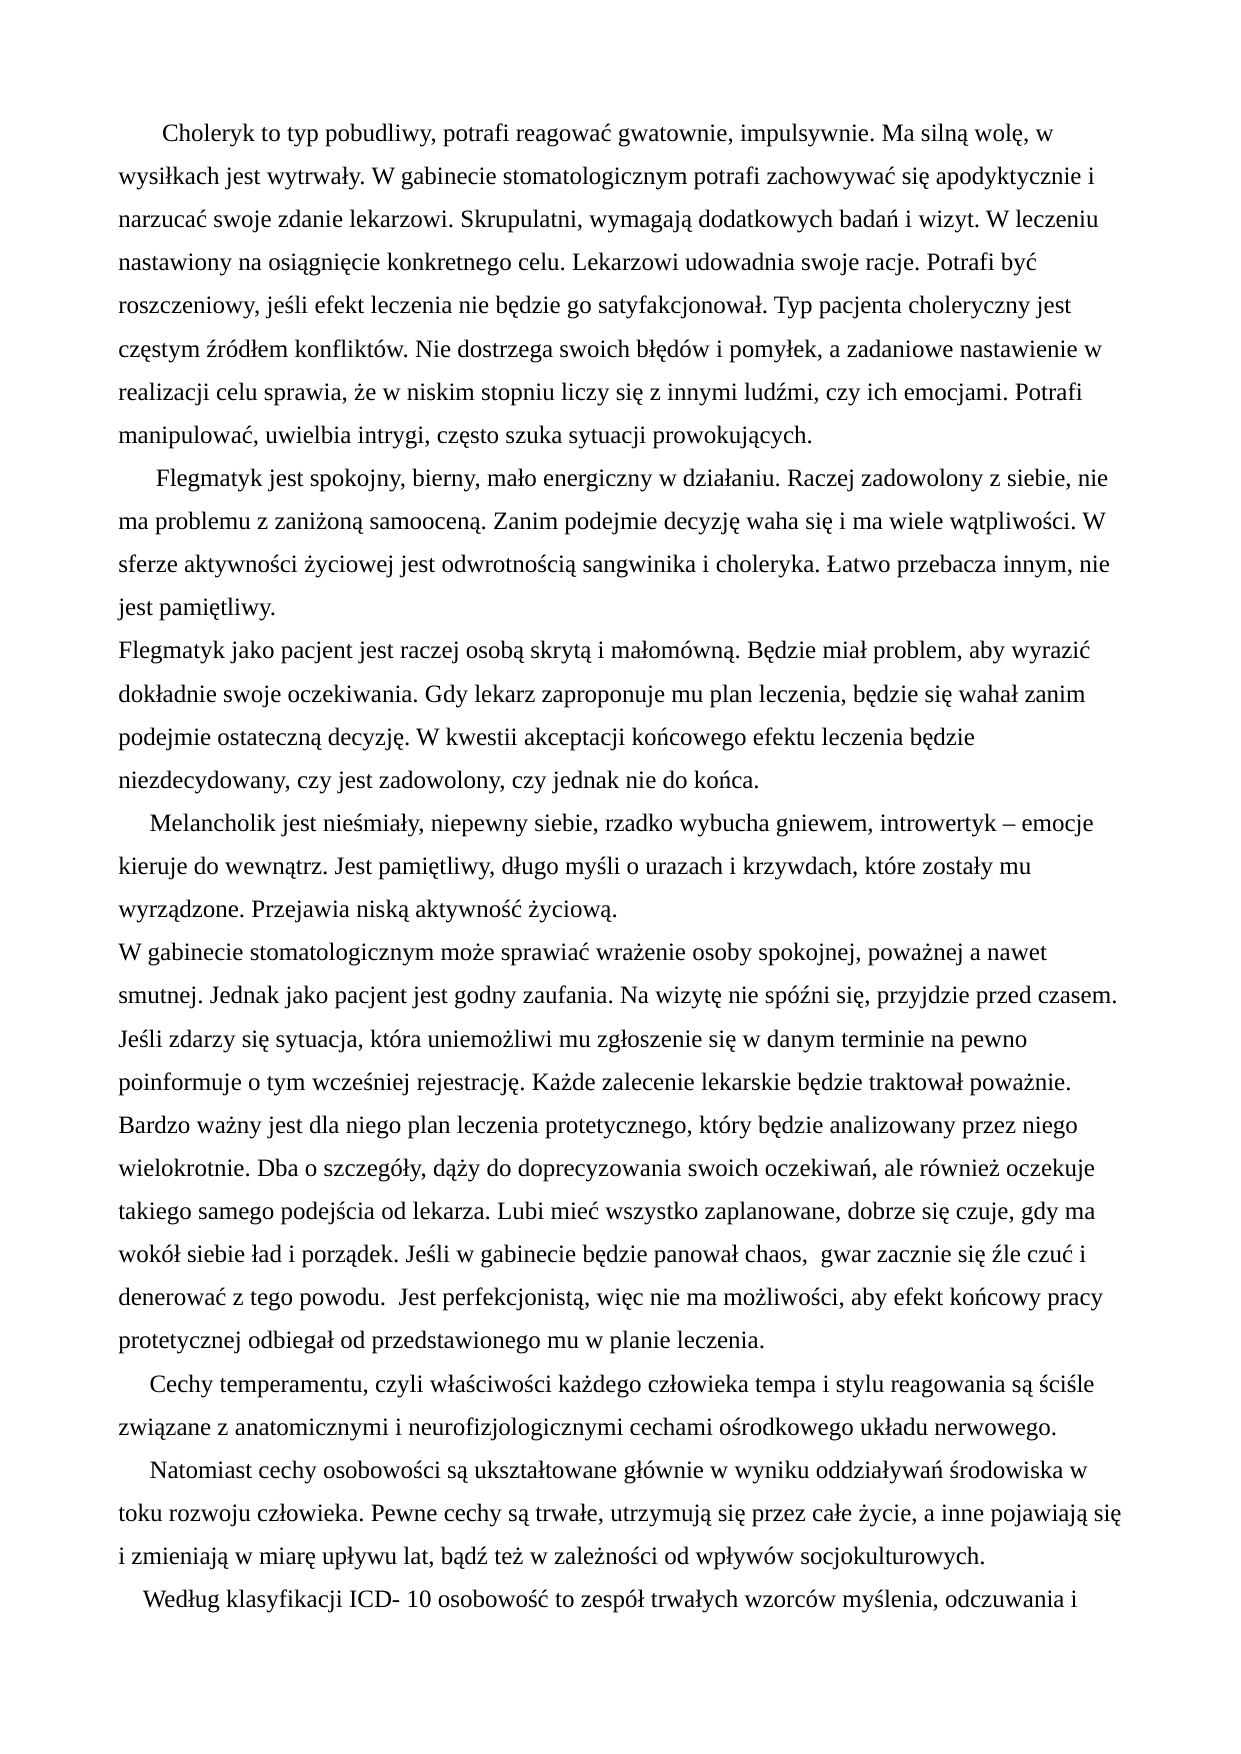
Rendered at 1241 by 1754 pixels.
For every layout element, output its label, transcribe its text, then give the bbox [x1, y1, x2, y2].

text Choleryk to typ pobudliwy, potrafi reagować gwatownie, impulsywnie. Ma silną wolę, w wysiłkach jest wytrwały. W gabinecie stomatologicznym potrafi zachowywać się apodyktycznie i narzucać swoje zdanie lekarzowi. Skrupulatni, wymagają dodatkowych badań i wizyt. W leczeniu nastawiony na osiągnięcie konkretnego celu. Lekarzowi udowadnia swoje racje. Potrafi być roszczeniowy, jeśli efekt leczenia nie będzie go satyfakcjonował. Typ pacjenta choleryczny jest częstym źródłem konfliktów. Nie dostrzega swoich błędów i pomyłek, a zadaniowe nastawienie w realizacji celu sprawia, że w niskim stopniu liczy się z innymi ludźmi, czy ich emocjami. Potrafi manipulować, uwielbia intrygi, często szuka sytuacji prowokujących. [118, 118, 1122, 449]
text Melancholik jest nieśmiały, niepewny siebie, rzadko wybucha gniewem, introwertyk – emocje kieruje do wewnątrz. Jest pamiętliwy, długo myśli o urazach i krzywdach, które zostały mu wyrządzone. Przejawia niską aktywność życiową. [118, 808, 1122, 923]
text Natomiast cechy osobowości są ukształtowane głównie w wyniku oddziaływań środowiska w toku rozwoju człowieka. Pewne cechy są trwałe, utrzymują się przez całe życie, a inne pojawiają się i zmieniają w miarę upływu lat, bądź też w zależności od wpływów socjokulturowych. [118, 1455, 1122, 1570]
text Według klasyfikacji ICD- 10 osobowość to zespół trwałych wzorców myślenia, odczuwania i [118, 1584, 1122, 1613]
text W gabinecie stomatologicznym może sprawiać wrażenie osoby spokojnej, poważnej a nawet smutnej. Jednak jako pacjent jest godny zaufania. Na wizytę nie spóźni się, przyjdzie przed czasem. Jeśli zdarzy się sytuacja, która uniemożliwi mu zgłoszenie się w danym terminie na pewno poinformuje o tym wcześniej rejestrację. Każde zalecenie lekarskie będzie traktował poważnie. Bardzo ważny jest dla niego plan leczenia protetycznego, który będzie analizowany przez niego wielokrotnie. Dba o szczegóły, dąży do doprecyzowania swoich oczekiwań, ale również oczekuje takiego samego podejścia od lekarza. Lubi mieć wszystko zaplanowane, dobrze się czuje, gdy ma wokół siebie ład i porządek. Jeśli w gabinecie będzie panował chaos, gwar zacznie się źle czuć i denerować z tego powodu. Jest perfekcjonistą, więc nie ma możliwości, aby efekt końcowy pracy protetycznej odbiegał od przedstawionego mu w planie leczenia. [118, 937, 1122, 1354]
text Flegmatyk jako pacjent jest raczej osobą skrytą i małomówną. Będzie miał problem, aby wyrazić dokładnie swoje oczekiwania. Gdy lekarz zaproponuje mu plan leczenia, będzie się wahał zanim podejmie ostateczną decyzję. W kwestii akceptacji końcowego efektu leczenia będzie niezdecydowany, czy jest zadowolony, czy jednak nie do końca. [118, 636, 1122, 794]
text Flegmatyk jest spokojny, bierny, mało energiczny w działaniu. Raczej zadowolony z siebie, nie ma problemu z zaniżoną samooceną. Zanim podejmie decyzję waha się i ma wiele wątpliwości. W sferze aktywności życiowej jest odwrotnością sangwinika i choleryka. Łatwo przebacza innym, nie jest pamiętliwy. [118, 463, 1122, 621]
text Cechy temperamentu, czyli właściwości każdego człowieka tempa i stylu reagowania są ściśle związane z anatomicznymi i neurofizjologicznymi cechami ośrodkowego układu nerwowego. [118, 1369, 1122, 1441]
